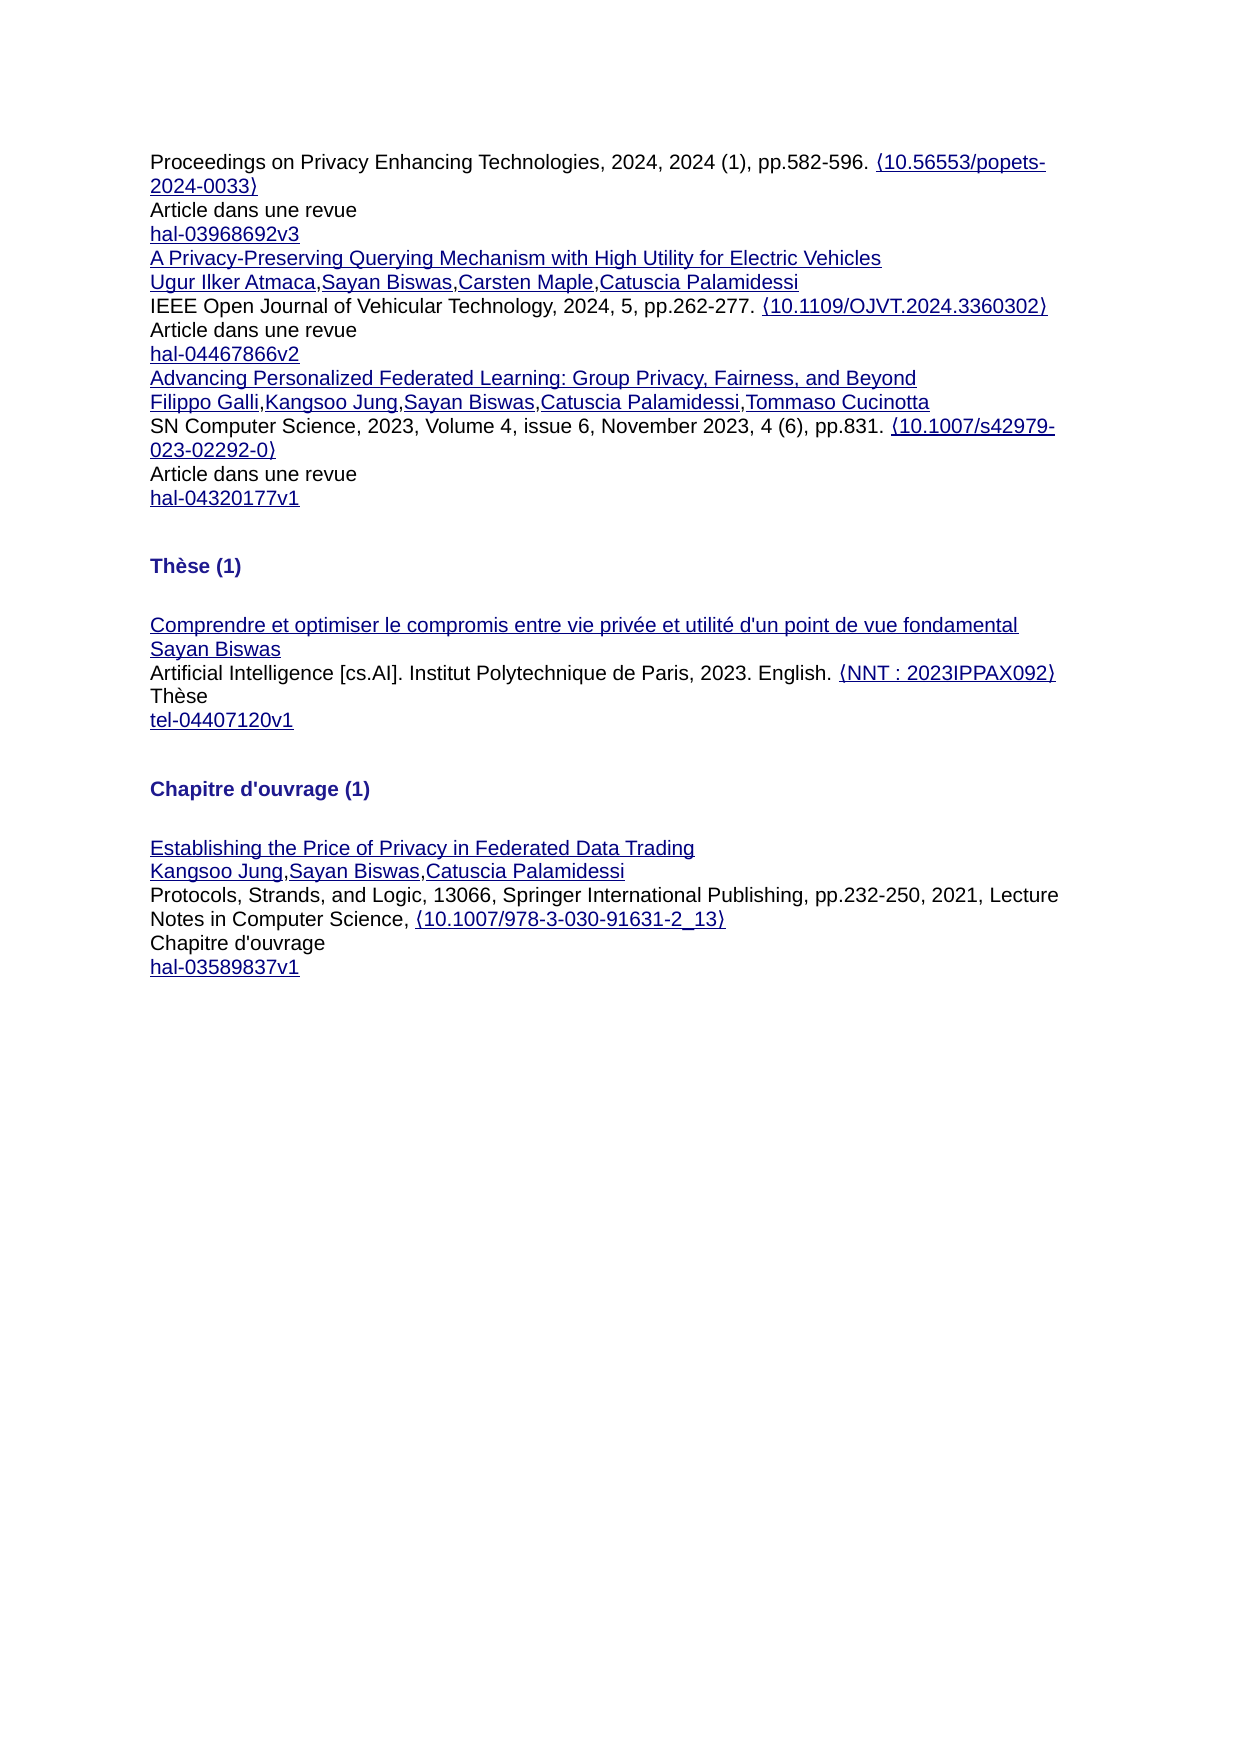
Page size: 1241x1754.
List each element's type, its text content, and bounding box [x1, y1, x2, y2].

table_header Proceedings on Privacy Enhancing Technologies, 2024, 2024 (1), pp.582-596. ⟨10.56553/popets-2024-0033⟩ Article dans une revue hal-03968692v3 [150, 150, 1090, 246]
subtitle Thèse (1) [150, 554, 1090, 578]
table_header Comprendre et optimiser le compromis entre vie privée et utilité d'un point de vue fondamental Sayan Biswas Artificial Intelligence [cs.AI]. Institut Polytechnique de Paris, 2023. English. ⟨NNT : 2023IPPAX092⟩ Thèse tel-04407120v1 [150, 613, 1090, 732]
table_cell Advancing Personalized Federated Learning: Group Privacy, Fairness, and Beyond Filippo Galli,Kangsoo Jung,Sayan Biswas,Catuscia Palamidessi,Tommaso Cucinotta SN Computer Science, 2023, Volume 4, issue 6, November 2023, 4 (6), pp.831. ⟨10.1007/s42979-023-02292-0⟩ Article dans une revue hal-04320177v1 [150, 366, 1090, 509]
table_cell A Privacy-Preserving Querying Mechanism with High Utility for Electric Vehicles Ugur Ilker Atmaca,Sayan Biswas,Carsten Maple,Catuscia Palamidessi IEEE Open Journal of Vehicular Technology, 2024, 5, pp.262-277. ⟨10.1109/OJVT.2024.3360302⟩ Article dans une revue hal-04467866v2 [150, 246, 1090, 366]
subtitle Chapitre d'ouvrage (1) [150, 777, 1090, 801]
table_header Establishing the Price of Privacy in Federated Data Trading Kangsoo Jung,Sayan Biswas,Catuscia Palamidessi Protocols, Strands, and Logic, 13066, Springer International Publishing, pp.232-250, 2021, Lecture Notes in Computer Science, ⟨10.1007/978-3-030-91631-2_13⟩ Chapitre d'ouvrage hal-03589837v1 [150, 835, 1090, 979]
